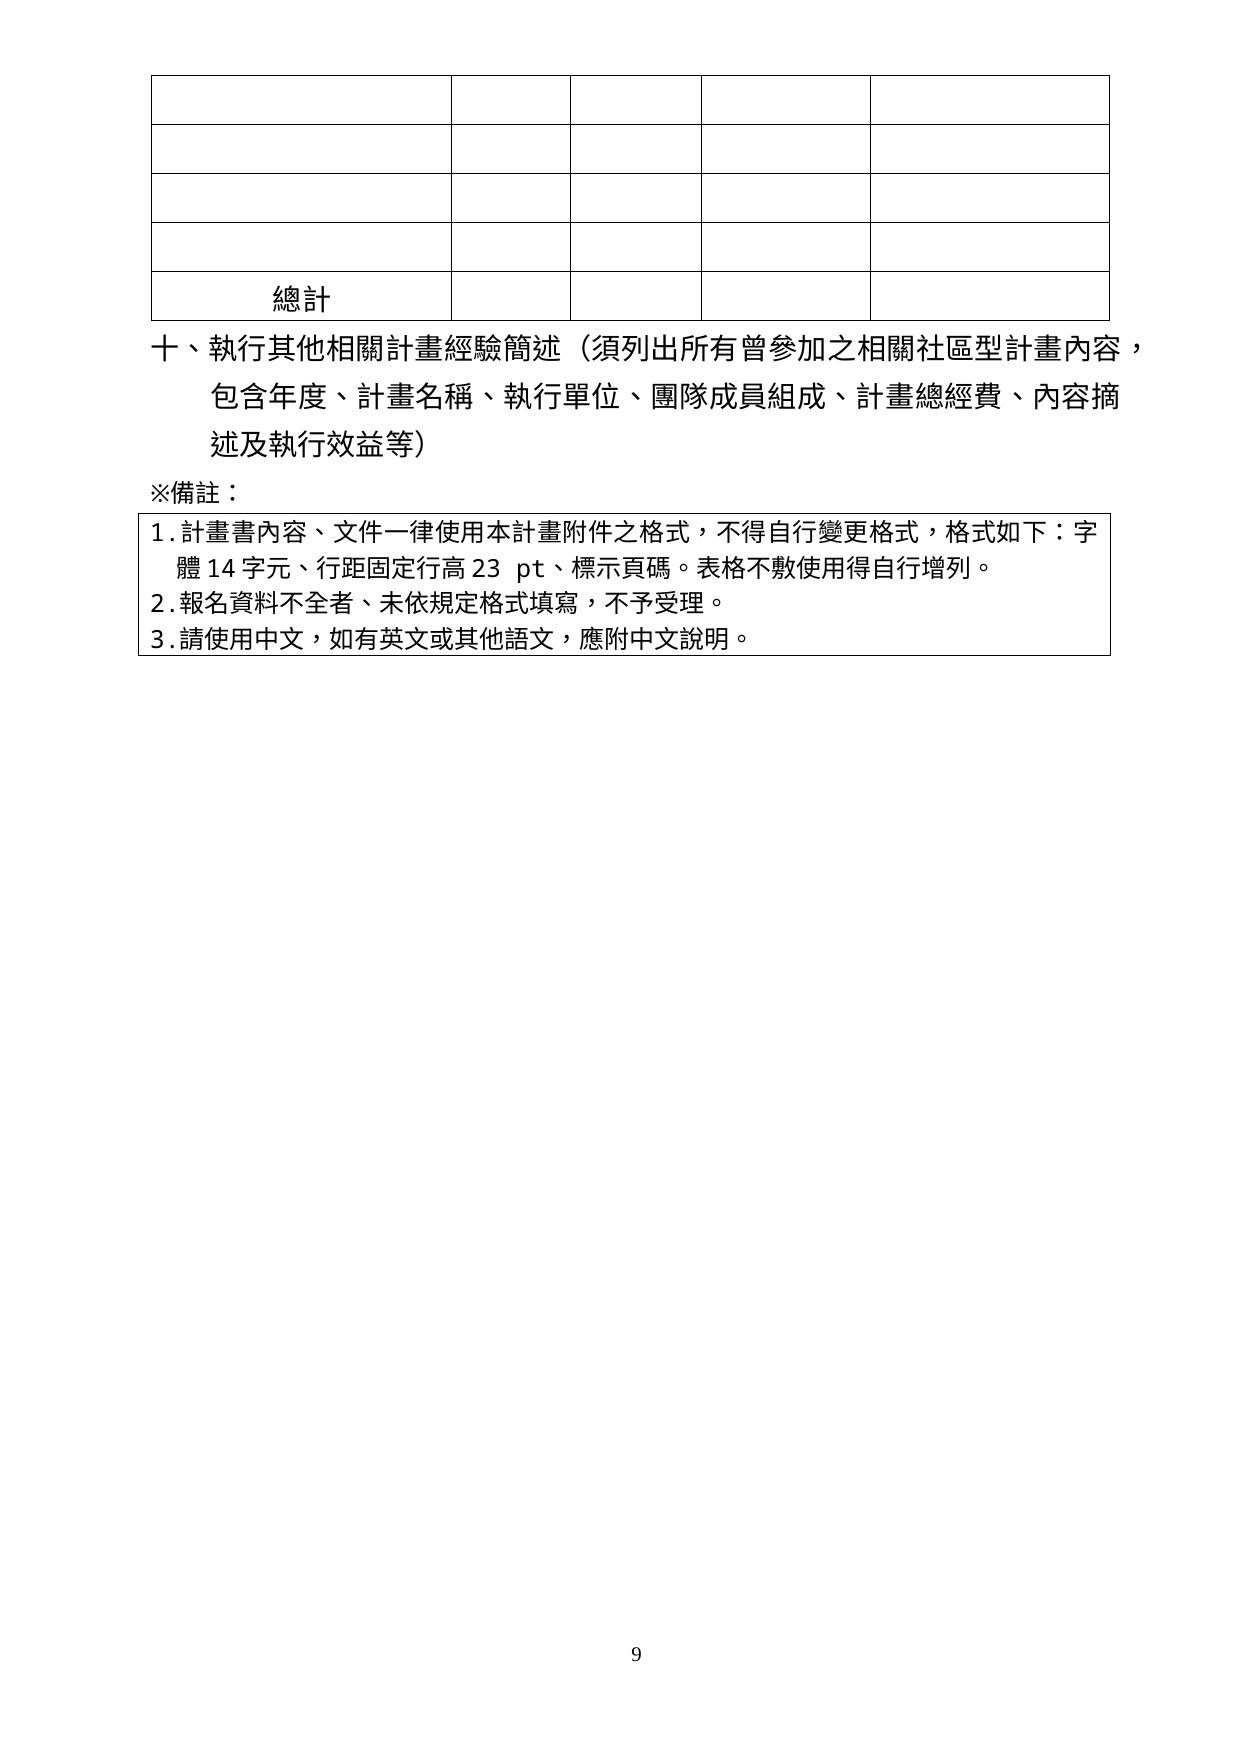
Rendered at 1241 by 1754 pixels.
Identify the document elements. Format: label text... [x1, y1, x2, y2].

table_cell [571, 272, 701, 320]
table_cell [571, 174, 701, 222]
table_cell [702, 174, 870, 222]
table_cell [452, 272, 570, 320]
table_cell [702, 125, 870, 173]
list 執行其他相關計畫經驗簡述（須列出所有曾參加之相關社區型計畫內容，包含年度、計畫名稱、執行單位、團隊成員組成、計畫總經費、內容摘述及執行效益等） [150, 321, 1122, 464]
table_cell [452, 76, 570, 124]
table_cell [152, 223, 451, 271]
table_cell [871, 76, 1109, 124]
table_cell [871, 174, 1109, 222]
table_cell [702, 76, 870, 124]
table_cell [702, 272, 870, 320]
text ※備註： [150, 464, 1122, 512]
table_cell [152, 125, 451, 173]
table_cell 總計 [152, 272, 451, 320]
table_header 1.計畫書內容、文件一律使用本計畫附件之格式，不得自行變更格式，格式如下：字體14字元、行距固定行高23 pt、標示頁碼。表格不敷使用得自行增列。 2.報名資料不全者、未依規定格式填寫，不予受理。 3.請使用中文，如有英文或其他語文，應附中文說明。 [139, 514, 1110, 655]
table_cell [452, 223, 570, 271]
table_cell [152, 76, 451, 124]
table_cell [571, 223, 701, 271]
table_cell [871, 125, 1109, 173]
table_cell [452, 174, 570, 222]
table_cell [152, 174, 451, 222]
table_cell [571, 125, 701, 173]
table_cell [871, 272, 1109, 320]
table_cell [871, 223, 1109, 271]
table_cell [571, 76, 701, 124]
table_cell [452, 125, 570, 173]
table_cell [702, 223, 870, 271]
